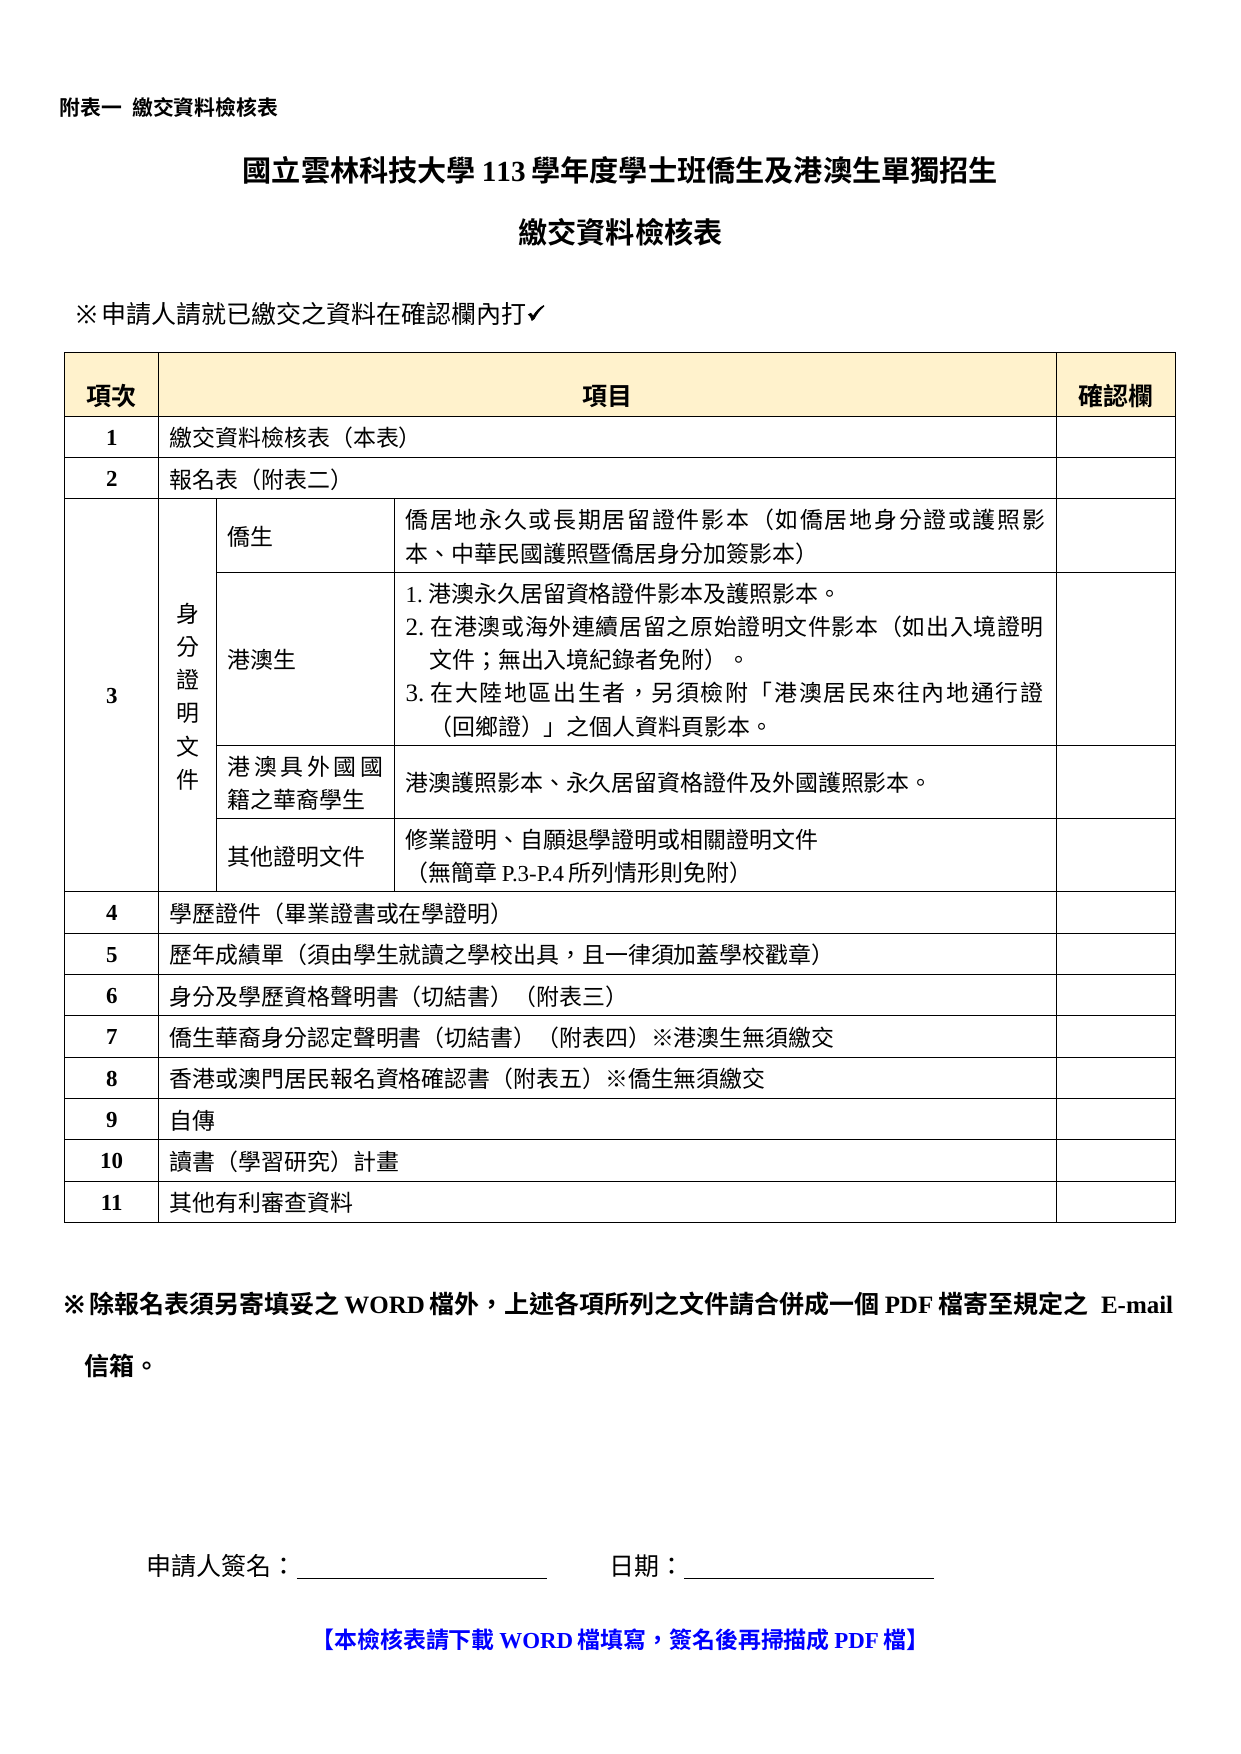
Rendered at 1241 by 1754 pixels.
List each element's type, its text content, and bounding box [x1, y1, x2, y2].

table_cell [1057, 499, 1175, 572]
table_cell 9 [65, 1099, 158, 1139]
text ※除報名表須另寄填妥之WORD檔外，上述各項所列之文件請合併成一個PDF檔寄至規定之 E-mail信箱。 [59, 1261, 1181, 1386]
table_cell 自傳 [159, 1099, 1056, 1139]
table_cell 僑居地永久或長期居留證件影本（如僑居地身分證或護照影本、中華民國護照暨僑居身分加簽影本） [395, 499, 1056, 572]
table_cell [1057, 1016, 1175, 1057]
table_cell [1057, 934, 1175, 974]
table_cell 2 [65, 458, 158, 498]
table_cell 5 [65, 934, 158, 974]
table_cell 報名表（附表二） [159, 458, 1056, 498]
table_cell 讀書（學習研究）計畫 [159, 1140, 1056, 1181]
table_cell [1057, 819, 1175, 891]
table_cell 僑生 [217, 499, 394, 572]
table_cell 1 [65, 417, 158, 457]
table_cell 11 [65, 1182, 158, 1222]
table_cell 港澳具外國國籍之華裔學生 [217, 746, 394, 818]
table_cell 身分及學歷資格聲明書（切結書）（附表三） [159, 975, 1056, 1015]
table_cell 7 [65, 1016, 158, 1057]
table_cell 其他證明文件 [217, 819, 394, 891]
table_cell 身分證明文件 [159, 499, 216, 891]
table_cell 學歷證件（畢業證書或在學證明） [159, 892, 1056, 933]
table_cell [1057, 746, 1175, 818]
table_header 項次 [65, 353, 158, 416]
table_cell [1057, 417, 1175, 457]
text 繳交資料檢核表 [71, 189, 1169, 252]
table_cell 其他有利審查資料 [159, 1182, 1056, 1222]
table_cell [1057, 1182, 1175, 1222]
table_cell [1057, 1058, 1175, 1098]
text ※申請人請就已繳交之資料在確認欄內打 [71, 271, 1169, 333]
subtitle 附表一 繳交資料檢核表 [59, 64, 1169, 127]
table_cell [1057, 892, 1175, 933]
table_cell 港澳永久居留資格證件影本及護照影本。 在港澳或海外連續居留之原始證明文件影本（如出入境證明文件；無出入境紀錄者免附）。 在大陸地區出生者，另須檢附「港澳居民來往內地通行證（回鄉證）」之個人資料頁影本。 [395, 573, 1056, 744]
text 【本檢核表請下載WORD檔填寫，簽名後再掃描成PDF檔】 [71, 1597, 1169, 1659]
table_cell 僑生華裔身分認定聲明書（切結書）（附表四）※港澳生無須繳交 [159, 1016, 1056, 1057]
table_cell 港澳生 [217, 573, 394, 744]
table_cell 3 [65, 499, 158, 891]
text 申請人簽名： 日期： [147, 1523, 1181, 1586]
table_cell 6 [65, 975, 158, 1015]
table_cell 繳交資料檢核表（本表） [159, 417, 1056, 457]
table_header 確認欄 [1057, 353, 1175, 416]
table_cell 8 [65, 1058, 158, 1098]
table_cell [1057, 975, 1175, 1015]
table_header 項目 [159, 353, 1056, 416]
table_cell 10 [65, 1140, 158, 1181]
text 國立雲林科技大學113學年度學士班僑生及港澳生單獨招生 [71, 127, 1169, 189]
table_cell 港澳護照影本、永久居留資格證件及外國護照影本。 [395, 746, 1056, 818]
table_cell [1057, 458, 1175, 498]
table_cell 4 [65, 892, 158, 933]
table_cell [1057, 1099, 1175, 1139]
table_cell 修業證明、自願退學證明或相關證明文件 （無簡章P.3-P.4所列情形則免附） [395, 819, 1056, 891]
table_cell 歷年成績單（須由學生就讀之學校出具，且一律須加蓋學校戳章） [159, 934, 1056, 974]
table_cell [1057, 1140, 1175, 1181]
table_cell [1057, 573, 1175, 744]
table_cell 香港或澳門居民報名資格確認書（附表五）※僑生無須繳交 [159, 1058, 1056, 1098]
